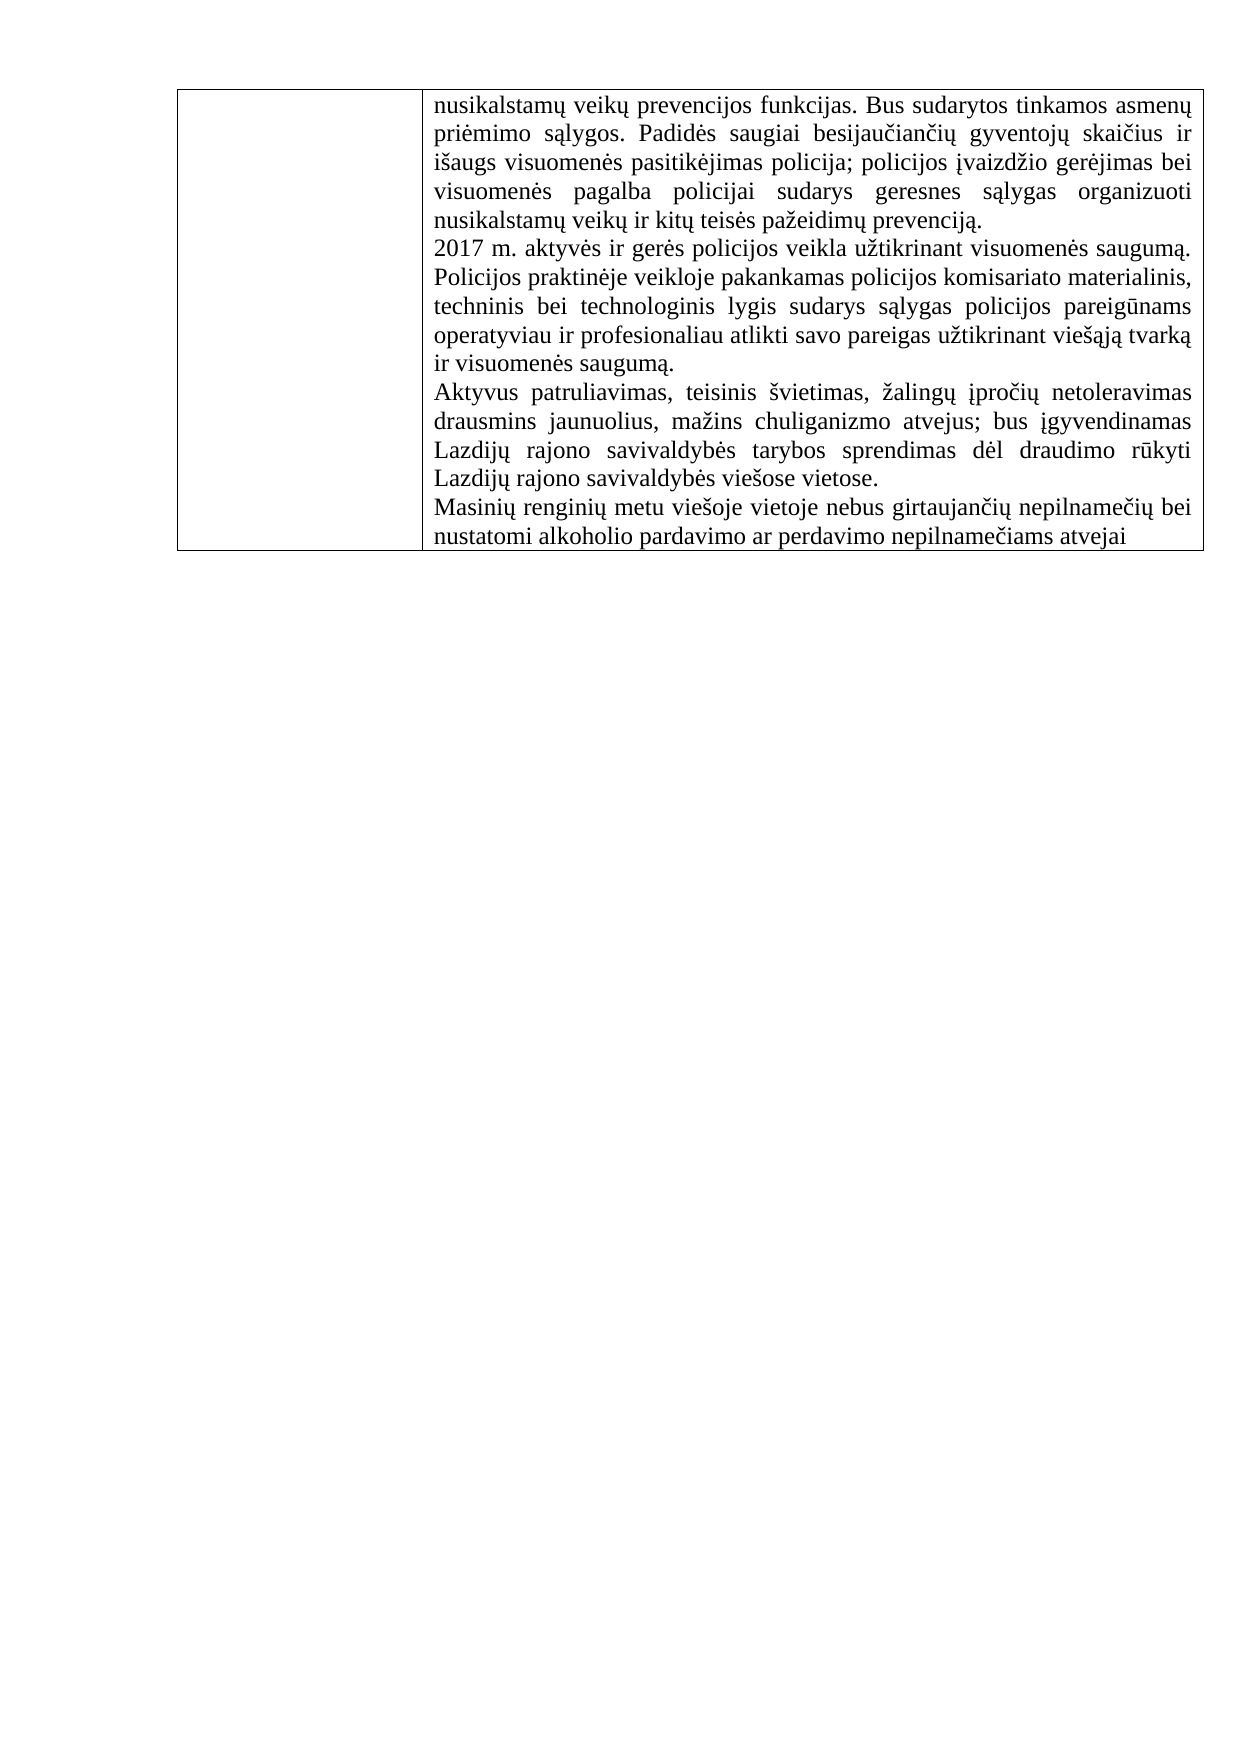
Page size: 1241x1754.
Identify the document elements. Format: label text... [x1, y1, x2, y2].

table_cell [178, 90, 422, 550]
table_cell nusikalstamų veikų prevencijos funkcijas. Bus sudarytos tinkamos asmenų priėmimo sąlygos. Padidės saugiai besijaučiančių gyventojų skaičius ir išaugs visuomenės pasitikėjimas policija; policijos įvaizdžio gerėjimas bei visuomenės pagalba policijai sudarys geresnes sąlygas organizuoti nusikalstamų veikų ir kitų teisės pažeidimų prevenciją. 2017 m. aktyvės ir gerės policijos veikla užtikrinant visuomenės saugumą. Policijos praktinėje veikloje pakankamas policijos komisariato materialinis, techninis bei technologinis lygis sudarys sąlygas policijos pareigūnams operatyviau ir profesionaliau atlikti savo pareigas užtikrinant viešąją tvarką ir visuomenės saugumą. Aktyvus patruliavimas, teisinis švietimas, žalingų įpročių netoleravimas drausmins jaunuolius, mažins chuliganizmo atvejus; bus įgyvendinamas Lazdijų rajono savivaldybės tarybos sprendimas dėl draudimo rūkyti Lazdijų rajono savivaldybės viešose vietose. Masinių renginių metu viešoje vietoje nebus girtaujančių nepilnamečių bei nustatomi alkoholio pardavimo ar perdavimo nepilnamečiams atvejai [423, 90, 1203, 550]
